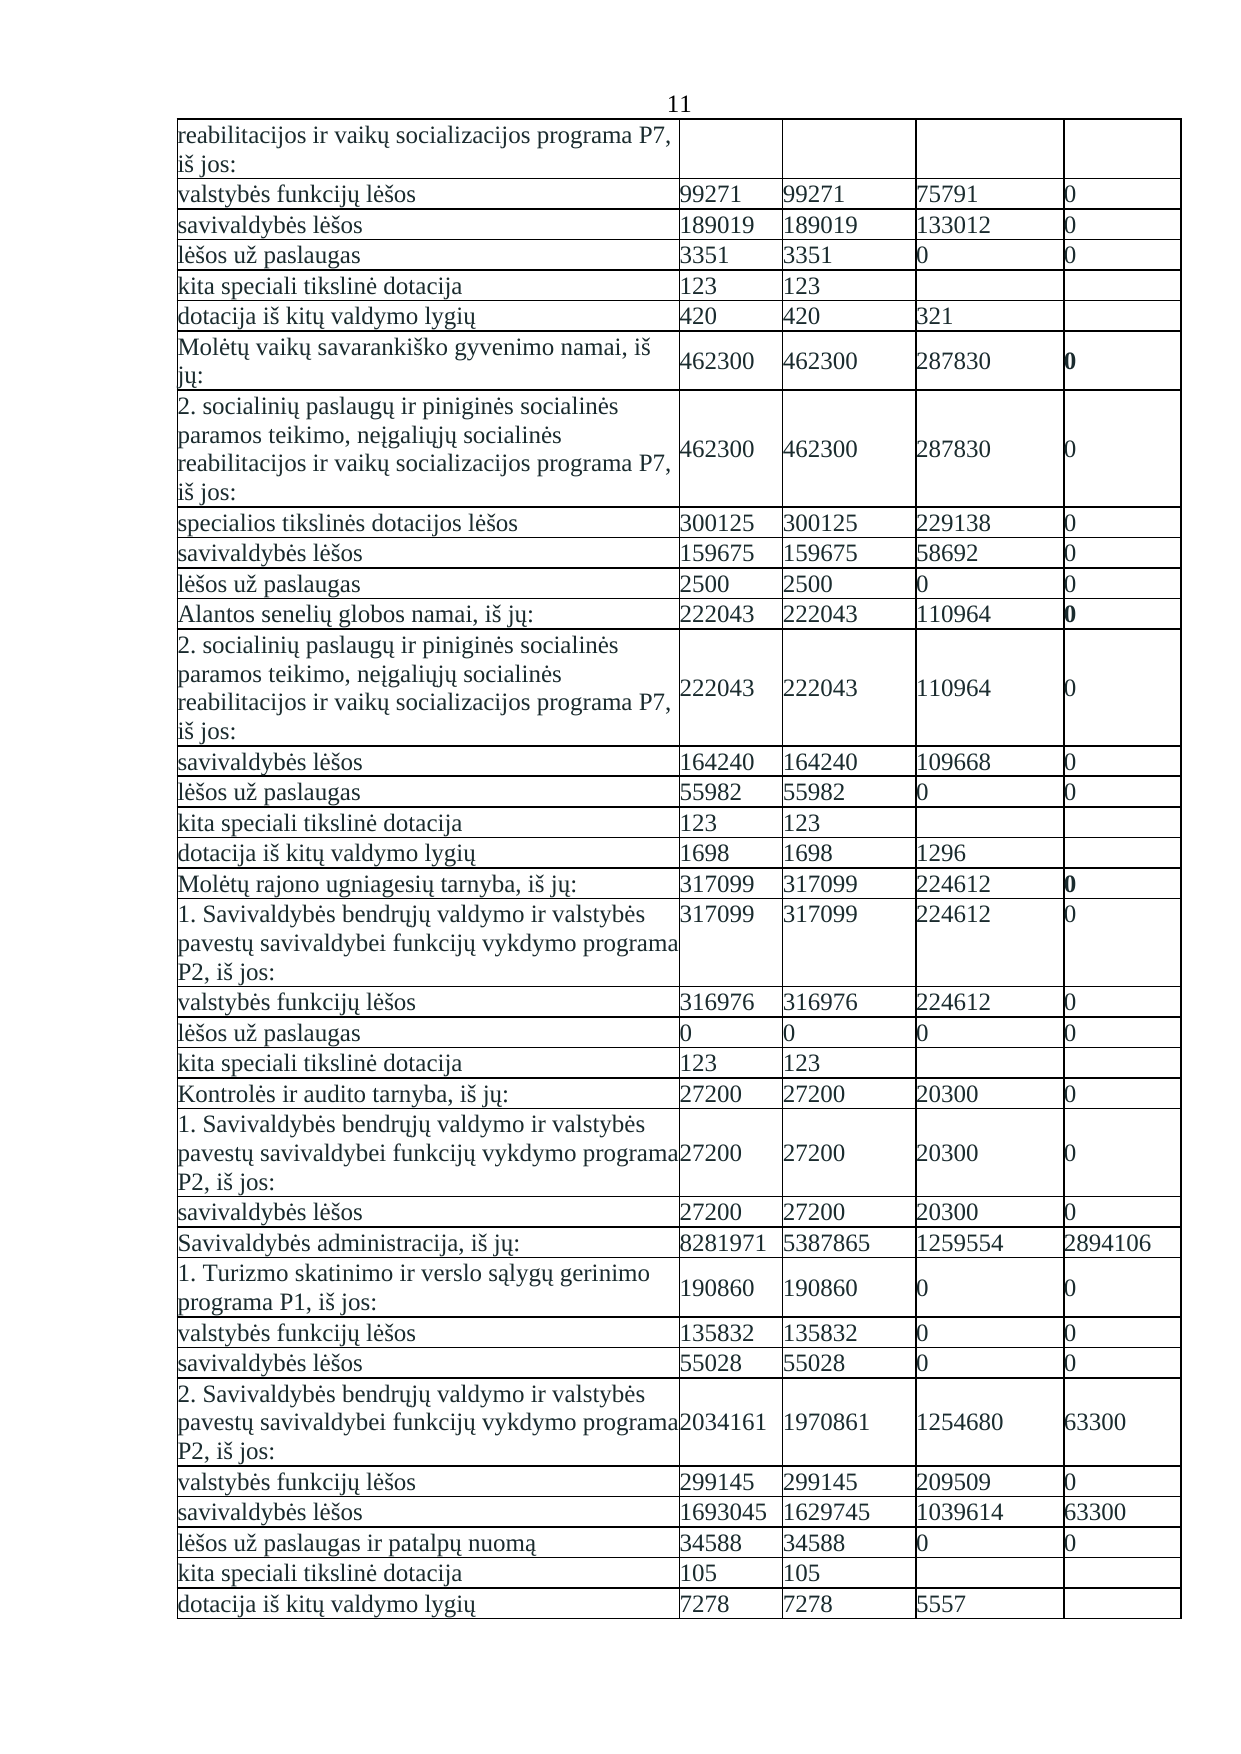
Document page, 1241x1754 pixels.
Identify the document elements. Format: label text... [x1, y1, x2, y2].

table_cell 1039614 [917, 1497, 1063, 1526]
table_cell 135832 [783, 1318, 915, 1346]
table_cell specialios tikslinės dotacijos lėšos [178, 508, 679, 537]
table_cell lėšos už paslaugas [178, 777, 679, 806]
table_cell [917, 120, 1063, 177]
table_cell 0 [1065, 869, 1180, 897]
table_cell 420 [783, 301, 915, 330]
table_cell 159675 [783, 538, 915, 567]
table_cell 2. Savivaldybės bendrųjų valdymo ir valstybės pavestų savivaldybei funkcijų vykdymo programa P2, iš jos: [178, 1379, 679, 1465]
table_cell 189019 [783, 210, 915, 238]
table_cell [1065, 120, 1180, 177]
table_cell 316976 [680, 987, 782, 1016]
table_cell 1254680 [917, 1379, 1063, 1465]
table_cell 229138 [917, 508, 1063, 537]
table_cell 0 [680, 1018, 782, 1047]
table_cell 99271 [680, 179, 782, 208]
table_cell Kontrolės ir audito tarnyba, iš jų: [178, 1079, 679, 1108]
table_cell [783, 120, 915, 177]
table_cell 321 [917, 301, 1063, 330]
table_cell 299145 [783, 1467, 915, 1496]
table_cell 20300 [917, 1197, 1063, 1226]
table_cell 20300 [917, 1079, 1063, 1108]
table_cell [917, 271, 1063, 299]
table_cell 7278 [783, 1589, 915, 1618]
table_cell reabilitacijos ir vaikų socializacijos programa P7, iš jos: [178, 120, 679, 177]
table_cell [680, 120, 782, 177]
table_cell [1065, 271, 1180, 299]
table_cell 75791 [917, 179, 1063, 208]
table_cell 105 [680, 1558, 782, 1587]
table_cell 462300 [783, 391, 915, 506]
table_cell 0 [1065, 1528, 1180, 1557]
table_cell 2500 [783, 569, 915, 598]
table_cell 164240 [680, 747, 782, 775]
table_cell 1693045 [680, 1497, 782, 1526]
table_cell kita speciali tikslinė dotacija [178, 1048, 679, 1077]
table_cell [1065, 1589, 1180, 1618]
table_cell savivaldybės lėšos [178, 210, 679, 238]
table_cell 34588 [783, 1528, 915, 1557]
table_cell 0 [1065, 987, 1180, 1016]
table_cell 0 [1065, 1079, 1180, 1108]
table_cell 27200 [680, 1079, 782, 1108]
table_cell dotacija iš kitų valdymo lygių [178, 838, 679, 867]
table_cell 55982 [783, 777, 915, 806]
table_cell 462300 [680, 332, 782, 389]
table_cell 164240 [783, 747, 915, 775]
table_cell 58692 [917, 538, 1063, 567]
table_cell 55028 [783, 1348, 915, 1377]
table_cell 123 [680, 808, 782, 836]
table_cell [1065, 838, 1180, 867]
table_cell 123 [680, 271, 782, 299]
table_cell 55028 [680, 1348, 782, 1377]
table_cell 222043 [680, 599, 782, 628]
table_cell [1065, 808, 1180, 836]
table_cell 0 [917, 1348, 1063, 1377]
table_cell savivaldybės lėšos [178, 1497, 679, 1526]
table_cell valstybės funkcijų lėšos [178, 987, 679, 1016]
table_cell 317099 [783, 869, 915, 897]
table_cell 34588 [680, 1528, 782, 1557]
table_cell 27200 [783, 1079, 915, 1108]
table_cell [917, 1558, 1063, 1587]
table_cell 27200 [783, 1197, 915, 1226]
table_cell lėšos už paslaugas [178, 569, 679, 598]
table_cell 0 [1065, 508, 1180, 537]
table_cell 8281971 [680, 1228, 782, 1257]
table_cell 3351 [680, 240, 782, 269]
table_cell [917, 808, 1063, 836]
table_cell 0 [1065, 630, 1180, 745]
table_cell 209509 [917, 1467, 1063, 1496]
table_cell 105 [783, 1558, 915, 1587]
table_cell 1. Savivaldybės bendrųjų valdymo ir valstybės pavestų savivaldybei funkcijų vykdymo programa P2, iš jos: [178, 1109, 679, 1196]
table_cell 0 [917, 569, 1063, 598]
table_cell 0 [1065, 777, 1180, 806]
table_cell 222043 [783, 630, 915, 745]
table_cell 1629745 [783, 1497, 915, 1526]
table_cell 7278 [680, 1589, 782, 1618]
table_cell 224612 [917, 899, 1063, 986]
table_cell 420 [680, 301, 782, 330]
table_cell 109668 [917, 747, 1063, 775]
table_cell 1. Turizmo skatinimo ir verslo sąlygų gerinimo programa P1, iš jos: [178, 1258, 679, 1316]
table_cell 0 [1065, 391, 1180, 506]
table_cell 287830 [917, 391, 1063, 506]
table_cell lėšos už paslaugas [178, 240, 679, 269]
table_cell 0 [917, 240, 1063, 269]
table_cell 462300 [783, 332, 915, 389]
table_cell 317099 [783, 899, 915, 986]
table_cell savivaldybės lėšos [178, 1348, 679, 1377]
table_cell 159675 [680, 538, 782, 567]
table_cell 222043 [783, 599, 915, 628]
table_cell [1065, 301, 1180, 330]
table_cell 63300 [1065, 1497, 1180, 1526]
table_cell 0 [917, 777, 1063, 806]
table_cell 0 [917, 1258, 1063, 1316]
table_cell 2. socialinių paslaugų ir piniginės socialinės paramos teikimo, neįgaliųjų socialinės reabilitacijos ir vaikų socializacijos programa P7, iš jos: [178, 630, 679, 745]
table_cell 222043 [680, 630, 782, 745]
table_cell 316976 [783, 987, 915, 1016]
table_cell 133012 [917, 210, 1063, 238]
table_cell 224612 [917, 987, 1063, 1016]
table_cell 123 [680, 1048, 782, 1077]
table_cell [917, 1048, 1063, 1077]
table_cell 317099 [680, 869, 782, 897]
table_cell dotacija iš kitų valdymo lygių [178, 1589, 679, 1618]
table_cell 135832 [680, 1318, 782, 1346]
table_cell 0 [1065, 1258, 1180, 1316]
table_cell 190860 [783, 1258, 915, 1316]
table_cell 0 [917, 1018, 1063, 1047]
table_cell Molėtų vaikų savarankiško gyvenimo namai, iš jų: [178, 332, 679, 389]
table_cell Savivaldybės administracija, iš jų: [178, 1228, 679, 1257]
table_cell kita speciali tikslinė dotacija [178, 808, 679, 836]
table_cell 27200 [783, 1109, 915, 1196]
table_cell 5557 [917, 1589, 1063, 1618]
table_cell lėšos už paslaugas [178, 1018, 679, 1047]
table_cell kita speciali tikslinė dotacija [178, 271, 679, 299]
table_cell 5387865 [783, 1228, 915, 1257]
table_cell 1698 [680, 838, 782, 867]
table_cell 0 [1065, 538, 1180, 567]
table_cell 0 [917, 1528, 1063, 1557]
table_cell 462300 [680, 391, 782, 506]
table_cell 1698 [783, 838, 915, 867]
table_cell 0 [1065, 1348, 1180, 1377]
table_cell 1259554 [917, 1228, 1063, 1257]
table_cell lėšos už paslaugas ir patalpų nuomą [178, 1528, 679, 1557]
table_cell 300125 [783, 508, 915, 537]
table_cell savivaldybės lėšos [178, 1197, 679, 1226]
table_cell 2. socialinių paslaugų ir piniginės socialinės paramos teikimo, neįgaliųjų socialinės reabilitacijos ir vaikų socializacijos programa P7, iš jos: [178, 391, 679, 506]
table_cell Molėtų rajono ugniagesių tarnyba, iš jų: [178, 869, 679, 897]
table_cell 287830 [917, 332, 1063, 389]
table_cell 27200 [680, 1109, 782, 1196]
table_cell 0 [1065, 1467, 1180, 1496]
table_cell valstybės funkcijų lėšos [178, 179, 679, 208]
table_cell 0 [1065, 1109, 1180, 1196]
table_cell 317099 [680, 899, 782, 986]
table_cell 0 [1065, 747, 1180, 775]
table_cell 3351 [783, 240, 915, 269]
table_cell 63300 [1065, 1379, 1180, 1465]
table_cell Alantos senelių globos namai, iš jų: [178, 599, 679, 628]
table_cell 0 [917, 1318, 1063, 1346]
table_cell 299145 [680, 1467, 782, 1496]
table_cell 0 [1065, 1197, 1180, 1226]
table_cell 0 [1065, 210, 1180, 238]
table_cell 123 [783, 1048, 915, 1077]
table_cell 190860 [680, 1258, 782, 1316]
table_cell 2500 [680, 569, 782, 598]
table_cell 123 [783, 808, 915, 836]
table_cell 55982 [680, 777, 782, 806]
table_cell 0 [1065, 240, 1180, 269]
table_cell valstybės funkcijų lėšos [178, 1318, 679, 1346]
table_cell 0 [1065, 179, 1180, 208]
table_cell 110964 [917, 630, 1063, 745]
table_cell 2894106 [1065, 1228, 1180, 1257]
table_cell 20300 [917, 1109, 1063, 1196]
table_cell valstybės funkcijų lėšos [178, 1467, 679, 1496]
table_cell 27200 [680, 1197, 782, 1226]
table_cell 2034161 [680, 1379, 782, 1465]
table_cell 123 [783, 271, 915, 299]
table_cell savivaldybės lėšos [178, 538, 679, 567]
table_cell 0 [783, 1018, 915, 1047]
table_cell 189019 [680, 210, 782, 238]
table_cell 99271 [783, 179, 915, 208]
table_cell 0 [1065, 1018, 1180, 1047]
table_cell [1065, 1048, 1180, 1077]
table_cell 0 [1065, 332, 1180, 389]
table_cell 0 [1065, 1318, 1180, 1346]
table_cell [1065, 1558, 1180, 1587]
table_cell 1296 [917, 838, 1063, 867]
table_cell 224612 [917, 869, 1063, 897]
table_cell kita speciali tikslinė dotacija [178, 1558, 679, 1587]
table_cell 1. Savivaldybės bendrųjų valdymo ir valstybės pavestų savivaldybei funkcijų vykdymo programa P2, iš jos: [178, 899, 679, 986]
table_cell 300125 [680, 508, 782, 537]
table_cell 1970861 [783, 1379, 915, 1465]
table_cell 0 [1065, 899, 1180, 986]
table_cell 110964 [917, 599, 1063, 628]
table_cell savivaldybės lėšos [178, 747, 679, 775]
table_cell 0 [1065, 569, 1180, 598]
table_cell 0 [1065, 599, 1180, 628]
table_cell dotacija iš kitų valdymo lygių [178, 301, 679, 330]
